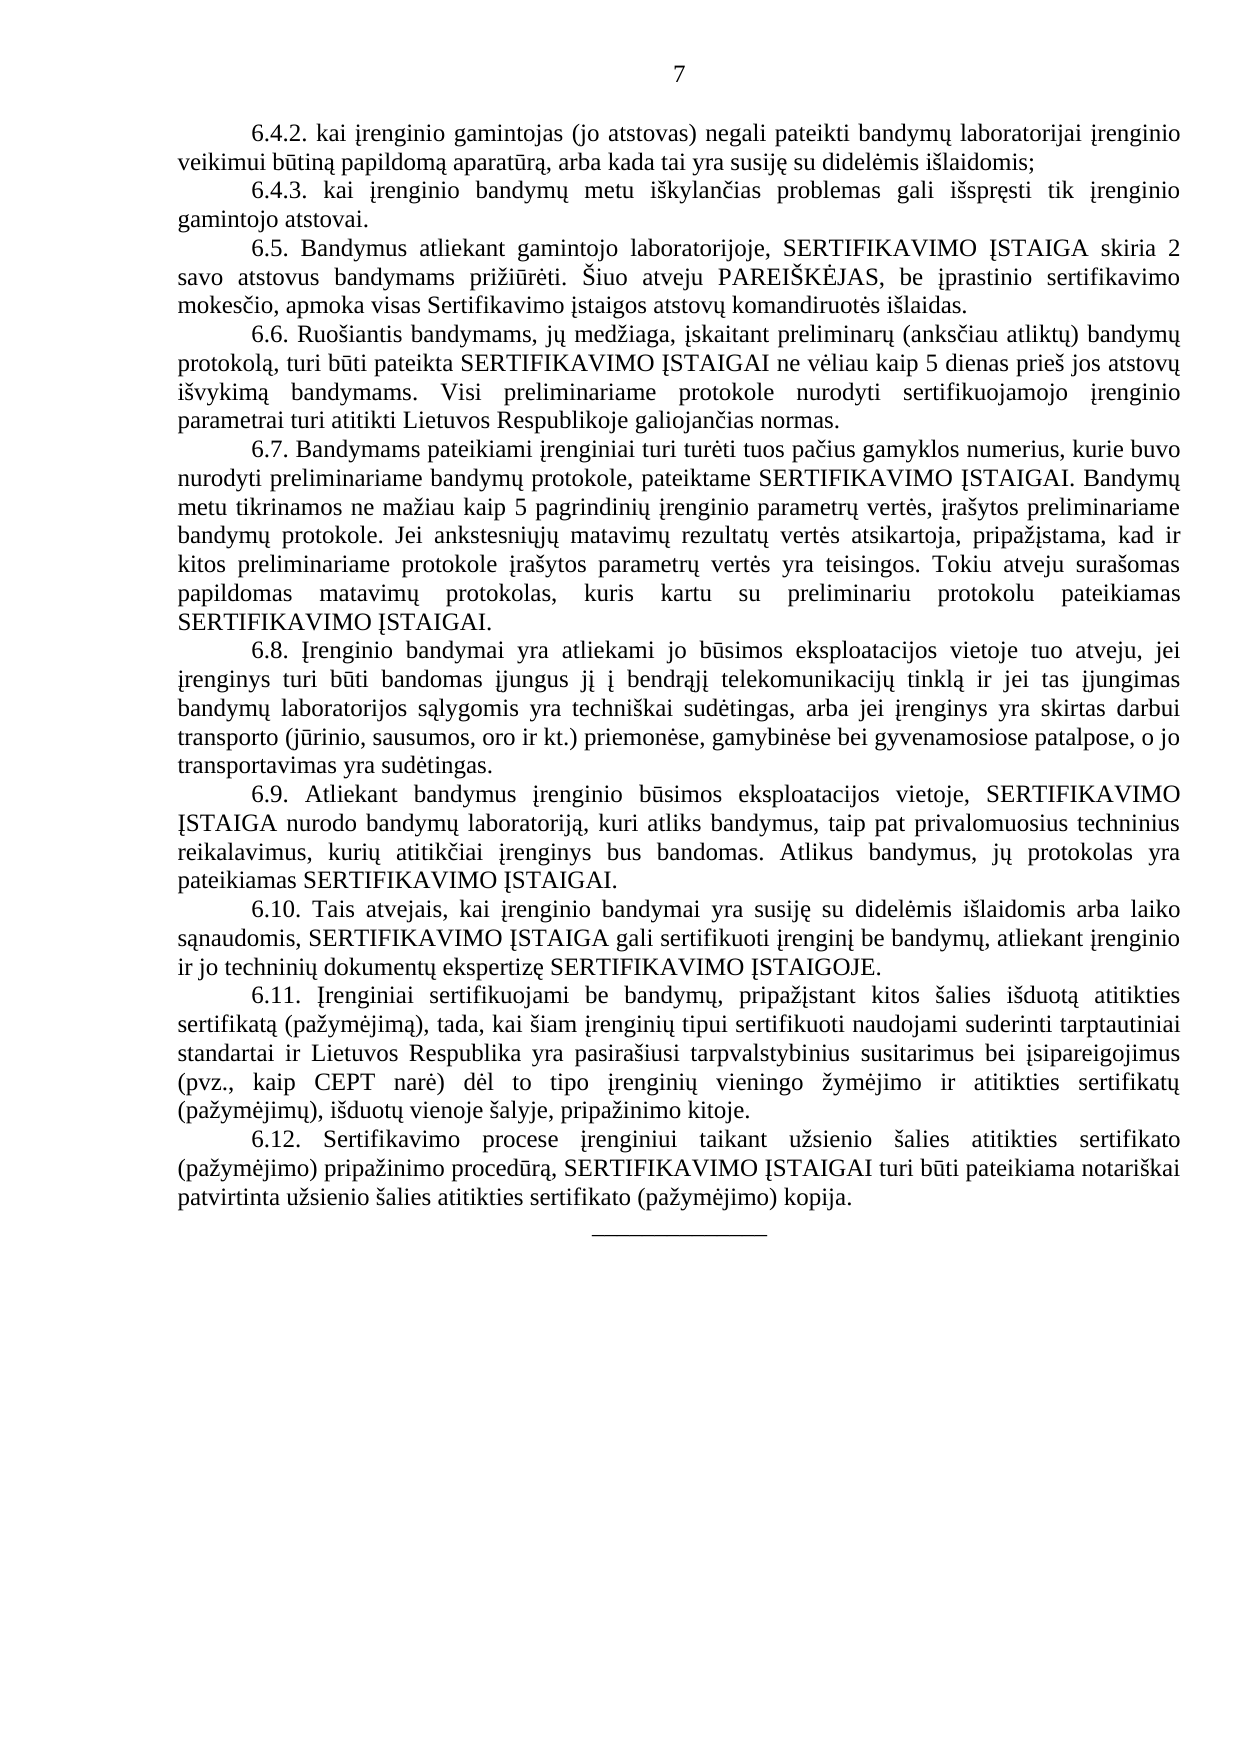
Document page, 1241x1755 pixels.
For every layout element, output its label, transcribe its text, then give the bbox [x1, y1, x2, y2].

text 6.6. Ruošiantis bandymams, jų medžiaga, įskaitant preliminarų (anksčiau atliktų) bandymų protokolą, turi būti pateikta SERTIFIKAVIMO ĮSTAIGAI ne vėliau kaip 5 dienas prieš jos atstovų išvykimą bandymams. Visi preliminariame protokole nurodyti sertifikuojamojo įrenginio parametrai turi atitikti Lietuvos Respublikoje galiojančias normas. [177, 319, 1181, 434]
text 6.11. Įrenginiai sertifikuojami be bandymų, pripažįstant kitos šalies išduotą atitikties sertifikatą (pažymėjimą), tada, kai šiam įrenginių tipui sertifikuoti naudojami suderinti tarptautiniai standartai ir Lietuvos Respublika yra pasirašiusi tarpvalstybinius susitarimus bei įsipareigojimus (pvz., kaip CEPT narė) dėl to tipo įrenginių vieningo žymėjimo ir atitikties sertifikatų (pažymėjimų), išduotų vienoje šalyje, pripažinimo kitoje. [177, 981, 1181, 1124]
text 6.10. Tais atvejais, kai įrenginio bandymai yra susiję su didelėmis išlaidomis arba laiko sąnaudomis, SERTIFIKAVIMO ĮSTAIGA gali sertifikuoti įrenginį be bandymų, atliekant įrenginio ir jo techninių dokumentų ekspertizę SERTIFIKAVIMO ĮSTAIGOJE. [177, 894, 1181, 981]
text 6.8. Įrenginio bandymai yra atliekami jo būsimos eksploatacijos vietoje tuo atveju, jei įrenginys turi būti bandomas įjungus jį į bendrąjį telekomunikacijų tinklą ir jei tas įjungimas bandymų laboratorijos sąlygomis yra techniškai sudėtingas, arba jei įrenginys yra skirtas darbui transporto (jūrinio, sausumos, oro ir kt.) priemonėse, gamybinėse bei gyvenamosiose patalpose, o jo transportavimas yra sudėtingas. [177, 636, 1181, 779]
text 6.7. Bandymams pateikiami įrenginiai turi turėti tuos pačius gamyklos numerius, kurie buvo nurodyti preliminariame bandymų protokole, pateiktame SERTIFIKAVIMO ĮSTAIGAI. Bandymų metu tikrinamos ne mažiau kaip 5 pagrindinių įrenginio parametrų vertės, įrašytos preliminariame bandymų protokole. Jei ankstesniųjų matavimų rezultatų vertės atsikartoja, pripažįstama, kad ir kitos preliminariame protokole įrašytos parametrų vertės yra teisingos. Tokiu atveju surašomas papildomas matavimų protokolas, kuris kartu su preliminariu protokolu pateikiamas SERTIFIKAVIMO ĮSTAIGAI. [177, 434, 1181, 636]
text 6.9. Atliekant bandymus įrenginio būsimos eksploatacijos vietoje, SERTIFIKAVIMO ĮSTAIGA nurodo bandymų laboratoriją, kuri atliks bandymus, taip pat privalomuosius techninius reikalavimus, kurių atitikčiai įrenginys bus bandomas. Atlikus bandymus, jų protokolas yra pateikiamas SERTIFIKAVIMO ĮSTAIGAI. [177, 779, 1181, 894]
text 6.5. Bandymus atliekant gamintojo laboratorijoje, SERTIFIKAVIMO ĮSTAIGA skiria 2 savo atstovus bandymams prižiūrėti. Šiuo atveju PAREIŠKĖJAS, be įprastinio sertifikavimo mokesčio, apmoka visas Sertifikavimo įstaigos atstovų komandiruotės išlaidas. [177, 233, 1181, 319]
text 6.4.3. kai įrenginio bandymų metu iškylančias problemas gali išspręsti tik įrenginio gamintojo atstovai. [177, 176, 1181, 233]
text ______________ [177, 1211, 1181, 1239]
text 6.4.2. kai įrenginio gamintojas (jo atstovas) negali pateikti bandymų laboratorijai įrenginio veikimui būtiną papildomą aparatūrą, arba kada tai yra susiję su didelėmis išlaidomis; [177, 118, 1181, 176]
text 6.12. Sertifikavimo procese įrenginiui taikant užsienio šalies atitikties sertifikato (pažymėjimo) pripažinimo procedūrą, SERTIFIKAVIMO ĮSTAIGAI turi būti pateikiama notariškai patvirtinta užsienio šalies atitikties sertifikato (pažymėjimo) kopija. [177, 1124, 1181, 1211]
